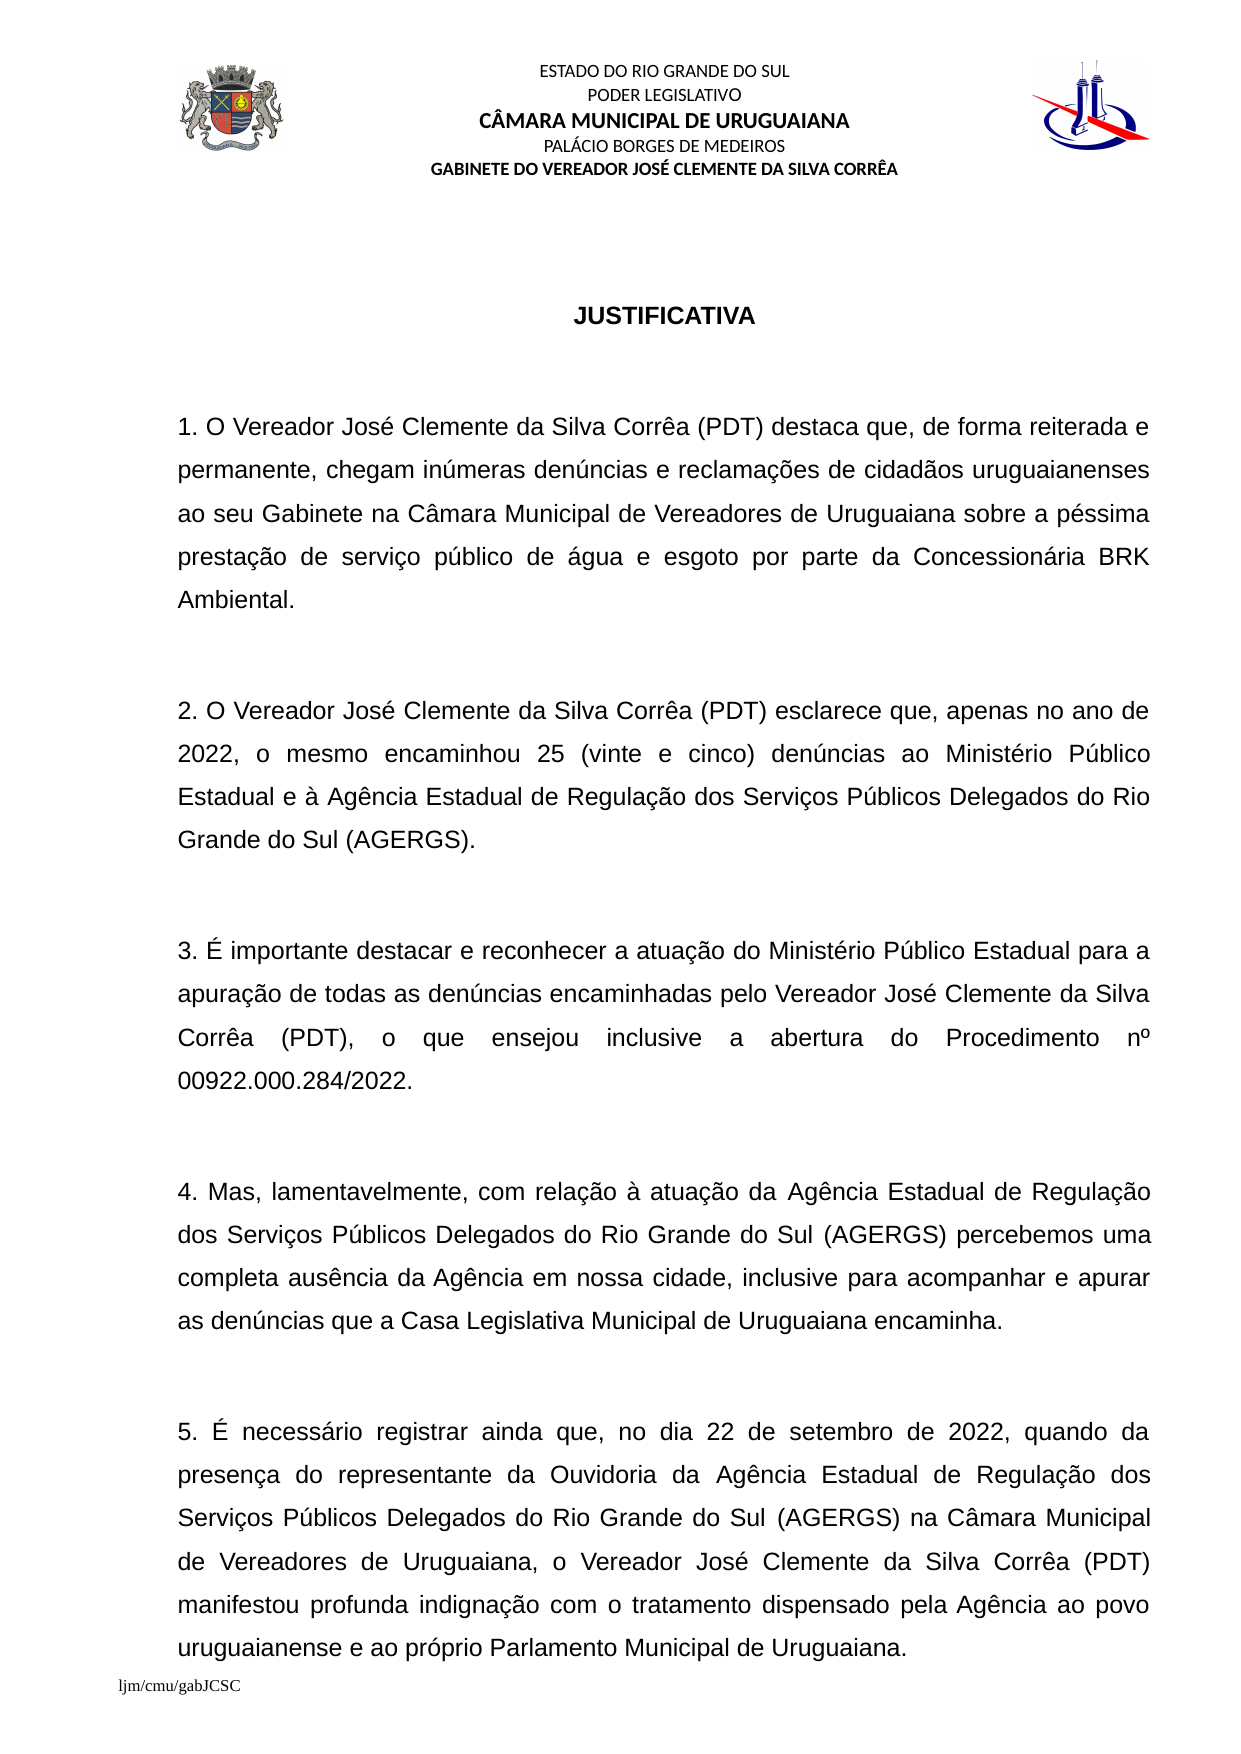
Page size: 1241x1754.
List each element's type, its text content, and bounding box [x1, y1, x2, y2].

text 2. O Vereador José Clemente da Silva Corrêa (PDT) esclarece que, apenas no ano de 2022, o mesmo encaminhou 25 (vinte e cinco) denúncias ao Ministério Público Estadual e à Agência Estadual de Regulação dos Serviços Públicos Delegados do Rio Grande do Sul (AGERGS). [177, 696, 1152, 854]
text 3. É importante destacar e reconhecer a atuação do Ministério Público Estadual para a apuração de todas as denúncias encaminhadas pelo Vereador José Clemente da Silva Corrêa (PDT), o que ensejou inclusive a abertura do Procedimento nº 00922.000.284/2022. [177, 936, 1152, 1094]
picture [179, 63, 285, 152]
text JUSTIFICATIVA [177, 301, 1152, 330]
text 5. É necessário registrar ainda que, no dia 22 de setembro de 2022, quando da presença do representante da Ouvidoria da Agência Estadual de Regulação dos Serviços Públicos Delegados do Rio Grande do Sul (AGERGS) na Câmara Municipal de Vereadores de Uruguaiana, o Vereador José Clemente da Silva Corrêa (PDT) manifestou profunda indignação com o tratamento dispensado pela Agência ao povo uruguaianense e ao próprio Parlamento Municipal de Uruguaiana. [177, 1417, 1152, 1661]
picture [1031, 60, 1150, 150]
text 1. O Vereador José Clemente da Silva Corrêa (PDT) destaca que, de forma reiterada e permanente, chegam inúmeras denúncias e reclamações de cidadãos uruguaianenses ao seu Gabinete na Câmara Municipal de Vereadores de Uruguaiana sobre a péssima prestação de serviço público de água e esgoto por parte da Concessionária BRK Ambiental. [177, 412, 1152, 613]
text 4. Mas, lamentavelmente, com relação à atuação da Agência Estadual de Regulação dos Serviços Públicos Delegados do Rio Grande do Sul (AGERGS) percebemos uma completa ausência da Agência em nossa cidade, inclusive para acompanhar e apurar as denúncias que a Casa Legislativa Municipal de Uruguaiana encaminha. [177, 1177, 1152, 1335]
